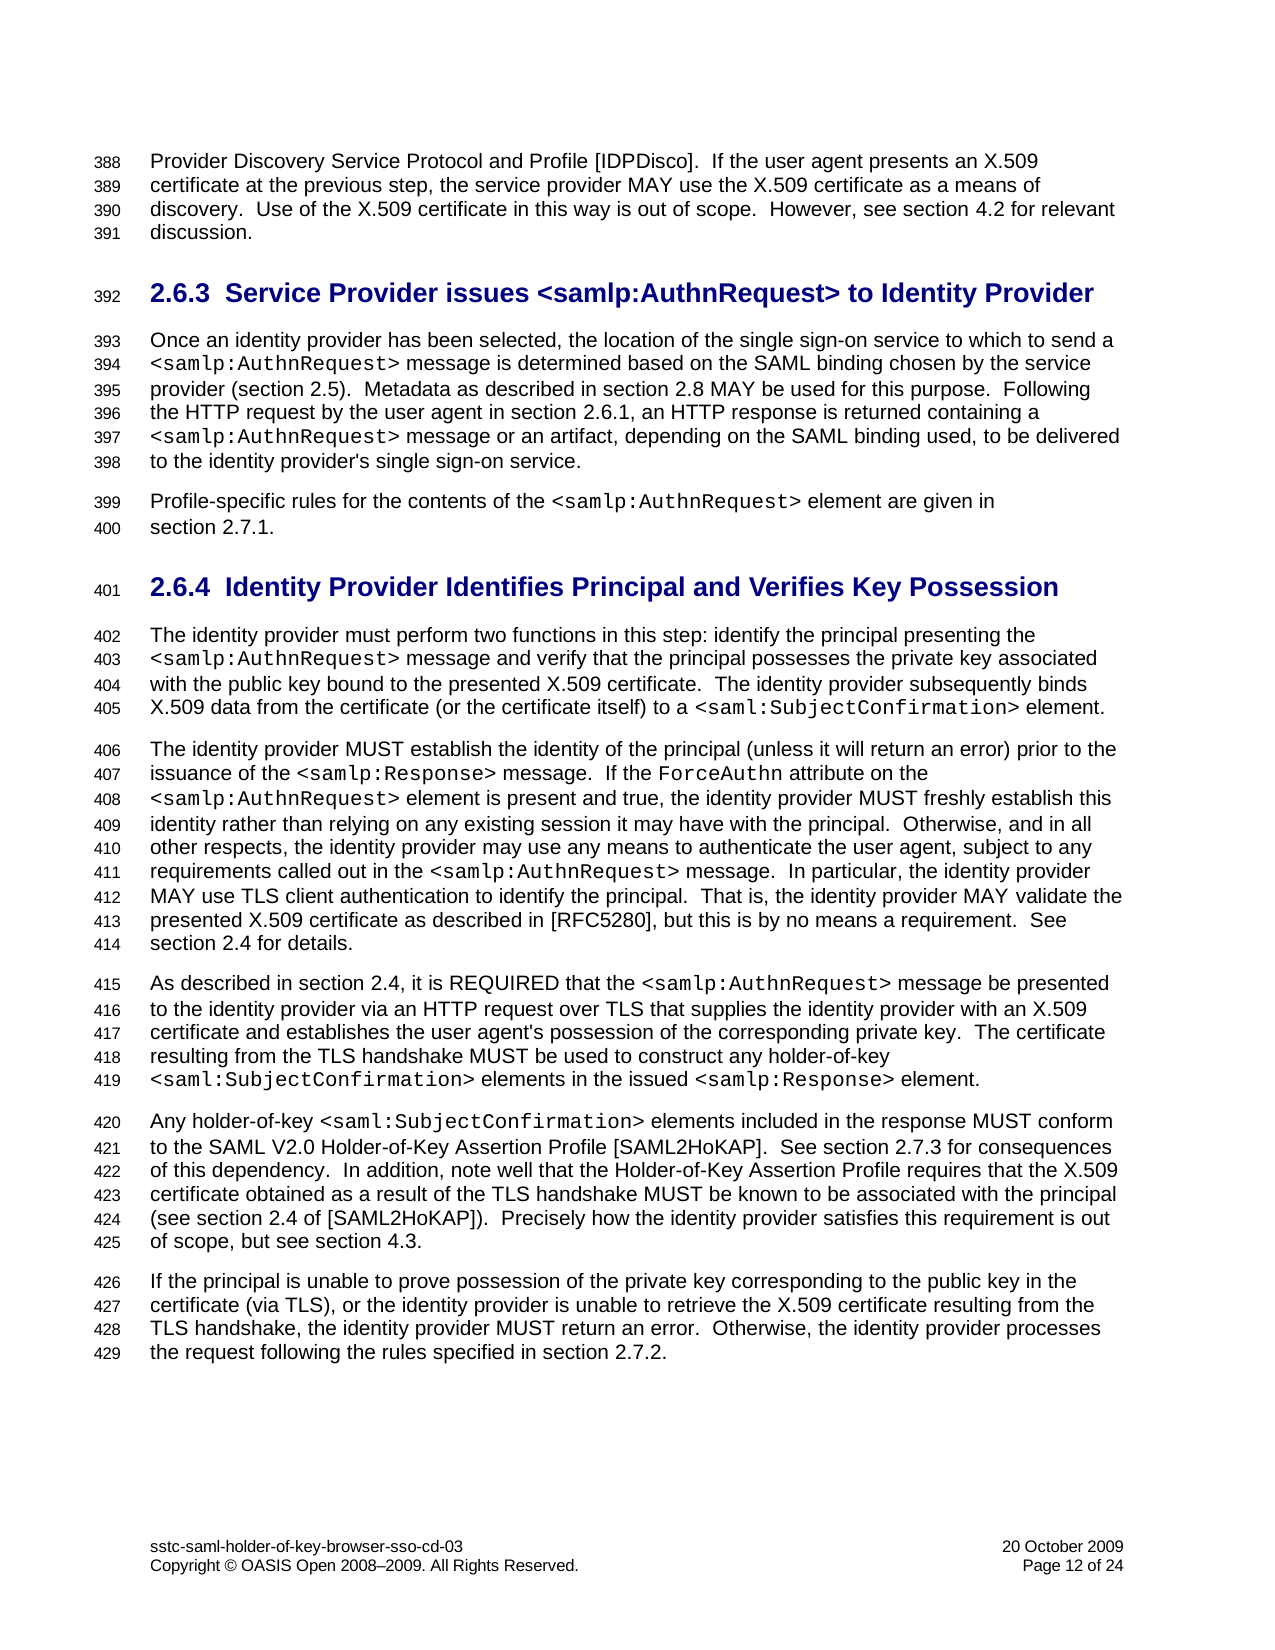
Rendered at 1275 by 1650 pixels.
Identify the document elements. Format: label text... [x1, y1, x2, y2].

text The identity provider must perform two functions in this step: identify the principal presenting the <samlp:AuthnRequest> message and verify that the principal possesses the private key associated with the public key bound to the presented X.509 certificate. The identity provider subsequently binds X.509 data from the certificate (or the certificate itself) to a <saml:SubjectConfirmation> element. [150, 623, 1125, 721]
subtitle Service Provider issues <samlp:AuthnRequest> to Identity Provider [150, 277, 1125, 307]
text Any holder-of-key <saml:SubjectConfirmation> elements included in the response MUST conform to the SAML V2.0 Holder-of-Key Assertion Profile [SAML2HoKAP]. See section 2.7.3 for consequences of this dependency. In addition, note well that the Holder-of-Key Assertion Profile requires that the X.509 certificate obtained as a result of the TLS handshake MUST be known to be associated with the principal (see section 2.4 of [SAML2HoKAP]). Precisely how the identity provider satisfies this requirement is out of scope, but see section 4.3. [150, 1110, 1125, 1253]
text The identity provider MUST establish the identity of the principal (unless it will return an error) prior to the issuance of the <samlp:Response> message. If the ForceAuthn attribute on the <samlp:AuthnRequest> element is present and true, the identity provider MUST freshly establish this identity rather than relying on any existing session it may have with the principal. Otherwise, and in all other respects, the identity provider may use any means to authenticate the user agent, subject to any requirements called out in the <samlp:AuthnRequest> message. In particular, the identity provider MAY use TLS client authentication to identify the principal. That is, the identity provider MAY validate the presented X.509 certificate as described in [RFC5280], but this is by no means a requirement. See section 2.4 for details. [150, 738, 1125, 955]
text Once an identity provider has been selected, the location of the single sign-on service to which to send a <samlp:AuthnRequest> message is determined based on the SAML binding chosen by the service provider (section 2.5). Metadata as described in section 2.8 MAY be used for this purpose. Following the HTTP request by the user agent in section 2.6.1, an HTTP response is returned containing a <samlp:AuthnRequest> message or an artifact, depending on the SAML binding used, to be delivered to the identity provider's single sign-on service. [150, 328, 1125, 473]
text As described in section 2.4, it is REQUIRED that the <samlp:AuthnRequest> message be presented to the identity provider via an HTTP request over TLS that supplies the identity provider with an X.509 certificate and establishes the user agent's possession of the corresponding private key. The certificate resulting from the TLS handshake MUST be used to construct any holder-of-key <saml:SubjectConfirmation> elements in the issued <samlp:Response> element. [150, 972, 1125, 1093]
subtitle Identity Provider Identifies Principal and Verifies Key Possession [150, 572, 1125, 602]
text If the principal is unable to prove possession of the private key corresponding to the public key in the certificate (via TLS), or the identity provider is unable to retrieve the X.509 certificate resulting from the TLS handshake, the identity provider MUST return an error. Otherwise, the identity provider processes the request following the rules specified in section 2.7.2. [150, 1270, 1125, 1364]
text Profile-specific rules for the contents of the <samlp:AuthnRequest> element are given in section 2.7.1. [150, 490, 1125, 539]
text Provider Discovery Service Protocol and Profile [IDPDisco]. If the user agent presents an X.509 certificate at the previous step, the service provider MAY use the X.509 certificate as a means of discovery. Use of the X.509 certificate in this way is out of scope. However, see section 4.2 for relevant discussion. [150, 150, 1125, 244]
